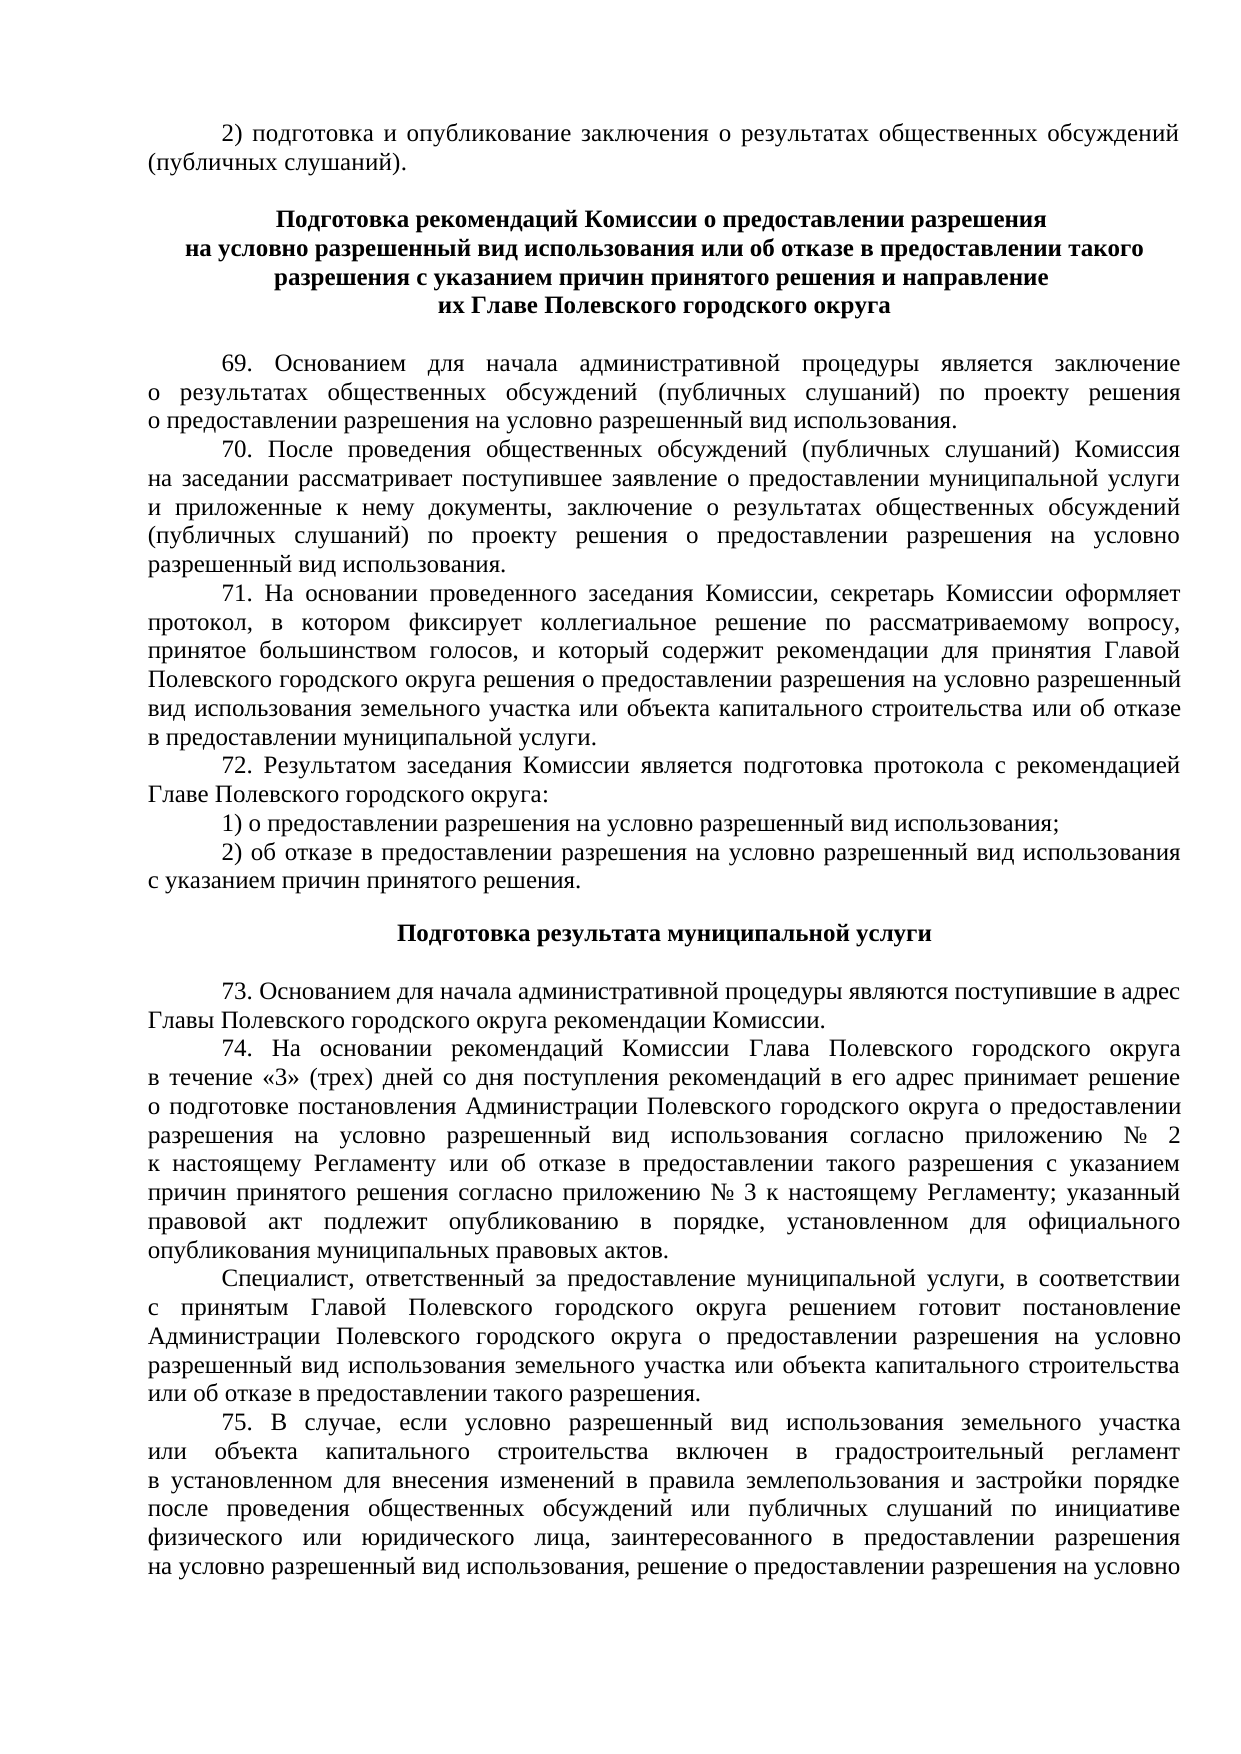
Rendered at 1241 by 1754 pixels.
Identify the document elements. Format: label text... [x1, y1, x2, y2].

text Специалист, ответственный за предоставление муниципальной услуги, в соответствии с принятым Главой Полевского городского округа решением готовит постановление Администрации Полевского городского округа о предоставлении разрешения на условно разрешенный вид использования земельного участка или объекта капитального строительства или об отказе в предоставлении такого разрешения. [148, 1263, 1181, 1407]
text 69. Основанием для начала административной процедуры является заключение о результатах общественных обсуждений (публичных слушаний) по проекту решения о предоставлении разрешения на условно разрешенный вид использования. [148, 348, 1181, 434]
text 74. На основании рекомендаций Комиссии Глава Полевского городского округа в течение «3» (трех) дней со дня поступления рекомендаций в его адрес принимает решение о подготовке постановления Администрации Полевского городского округа о предоставлении разрешения на условно разрешенный вид использования согласно приложению № 2 к настоящему Регламенту или об отказе в предоставлении такого разрешения с указанием причин принятого решения согласно приложению № 3 к настоящему Регламенту; указанный правовой акт подлежит опубликованию в порядке, установленном для официального опубликования муниципальных правовых актов. [148, 1033, 1181, 1263]
text 71. На основании проведенного заседания Комиссии, секретарь Комиссии оформляет протокол, в котором фиксирует коллегиальное решение по рассматриваемому вопросу, принятое большинством голосов, и который содержит рекомендации для принятия Главой Полевского городского округа решения о предоставлении разрешения на условно разрешенный вид использования земельного участка или объекта капитального строительства или об отказе в предоставлении муниципальной услуги. [148, 578, 1181, 751]
text 70. После проведения общественных обсуждений (публичных слушаний) Комиссия на заседании рассматривает поступившее заявление о предоставлении муниципальной услуги и приложенные к нему документы, заключение о результатах общественных обсуждений (публичных слушаний) по проекту решения о предоставлении разрешения на условно разрешенный вид использования. [148, 434, 1181, 578]
text 1) о предоставлении разрешения на условно разрешенный вид использования; [148, 808, 1181, 837]
text 2) подготовка и опубликование заключения о результатах общественных обсуждений (публичных слушаний). [148, 118, 1181, 176]
text 75. В случае, если условно разрешенный вид использования земельного участка или объекта капитального строительства включен в градостроительный регламент в установленном для внесения изменений в правила землепользования и застройки порядке после проведения общественных обсуждений или публичных слушаний по инициативе физического или юридического лица, заинтересованного в предоставлении разрешения на условно разрешенный вид использования, решение о предоставлении разрешения на условно [148, 1407, 1181, 1580]
text 73. Основанием для начала административной процедуры являются поступившие в адрес Главы Полевского городского округа рекомендации Комиссии. [148, 976, 1181, 1033]
text Подготовка рекомендаций Комиссии о предоставлении разрешения на условно разрешенный вид использования или об отказе в предоставлении такого разрешения с указанием причин принятого решения и направление их Главе Полевского городского округа [148, 204, 1181, 319]
text 2) об отказе в предоставлении разрешения на условно разрешенный вид использования с указанием причин принятого решения. [148, 837, 1181, 894]
text 72. Результатом заседания Комиссии является подготовка протокола с рекомендацией Главе Полевского городского округа: [148, 751, 1181, 808]
text Подготовка результата муниципальной услуги [148, 918, 1181, 947]
